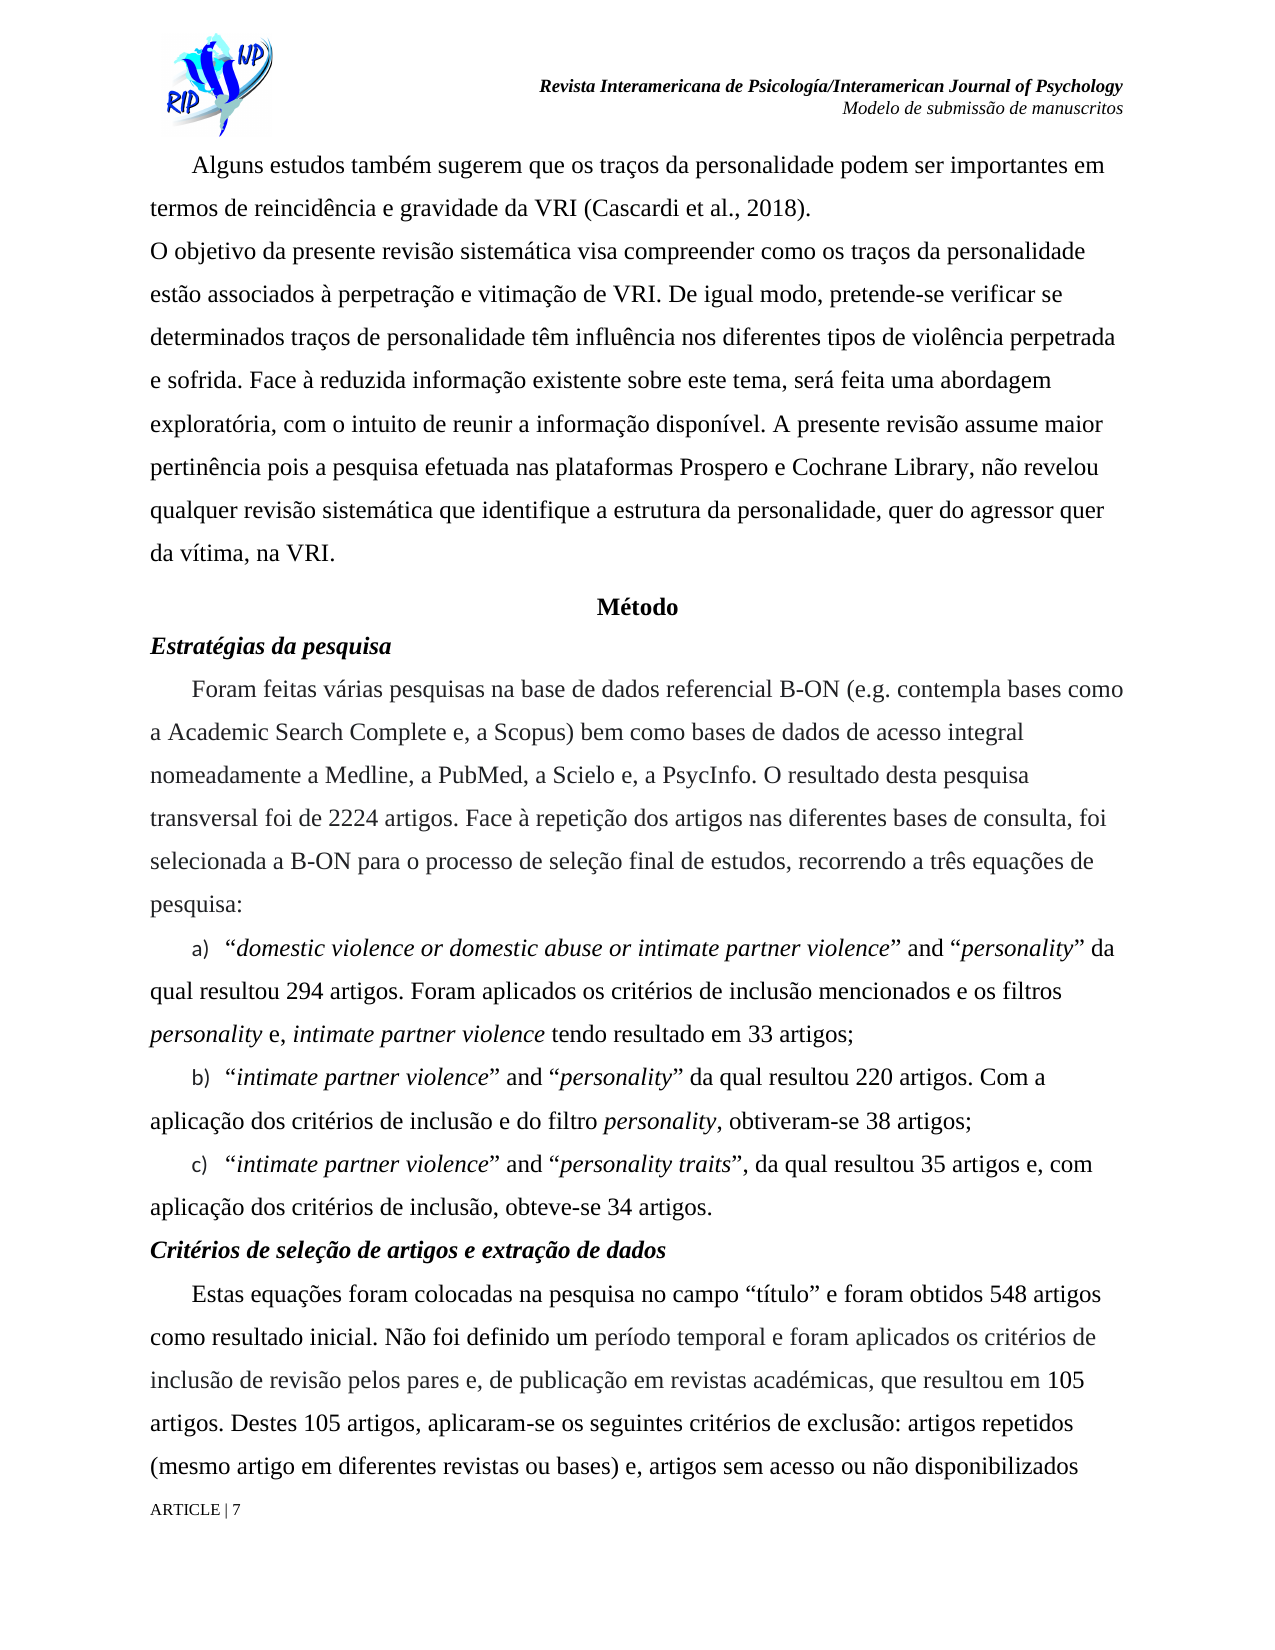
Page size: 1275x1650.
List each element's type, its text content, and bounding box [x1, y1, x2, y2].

list “intimate partner violence” and “personality traits”, da qual resultou 35 artigos e, com aplicação dos critérios de inclusão, obteve-se 34 artigos. [150, 1149, 1125, 1221]
subtitle Método [150, 592, 1125, 620]
text Estas equações foram colocadas na pesquisa no campo “título” e foram obtidos 548 artigos como resultado inicial. Não foi definido um período temporal e foram aplicados os critérios de inclusão de revisão pelos pares e, de publicação em revistas académicas, que resultou em 105 artigos. Destes 105 artigos, aplicaram-se os seguintes critérios de exclusão: artigos repetidos (mesmo artigo em diferentes revistas ou bases) e, artigos sem acesso ou não disponibilizados [150, 1279, 1125, 1480]
list Foram feitas várias pesquisas na base de dados referencial B-ON (e.g. contempla bases como a Academic Search Complete e, a Scopus) bem como bases de dados de acesso integral nomeadamente a Medline, a PubMed, a Scielo e, a PsycInfo. O resultado desta pesquisa transversal foi de 2224 artigos. Face à repetição dos artigos nas diferentes bases de consulta, foi selecionada a B-ON para o processo de seleção final de estudos, recorrendo a três equações de pesquisa: [150, 674, 1125, 918]
text Alguns estudos também sugerem que os traços da personalidade podem ser importantes em termos de reincidência e gravidade da VRI (Cascardi et al., 2018). [150, 150, 1125, 222]
text Estratégias da pesquisa [150, 631, 1125, 659]
list O objetivo da presente revisão sistemática visa compreender como os traços da personalidade estão associados à perpetração e vitimação de VRI. De igual modo, pretende-se verificar se determinados traços de personalidade têm influência nos diferentes tipos de violência perpetrada e sofrida. Face à reduzida informação existente sobre este tema, será feita uma abordagem exploratória, com o intuito de reunir a informação disponível. A presente revisão assume maior pertinência pois a pesquisa efetuada nas plataformas Prospero e Cochrane Library, não revelou qualquer revisão sistemática que identifique a estrutura da personalidade, quer do agressor quer da vítima, na VRI. [150, 236, 1125, 567]
list “domestic violence or domestic abuse or intimate partner violence” and “personality” da qual resultou 294 artigos. Foram aplicados os critérios de inclusão mencionados e os filtros personality e, intimate partner violence tendo resultado em 33 artigos; [150, 933, 1125, 1048]
list “intimate partner violence” and “personality” da qual resultou 220 artigos. Com a aplicação dos critérios de inclusão e do filtro personality, obtiveram-se 38 artigos; [150, 1062, 1125, 1134]
text Critérios de seleção de artigos e extração de dados [150, 1236, 1125, 1264]
